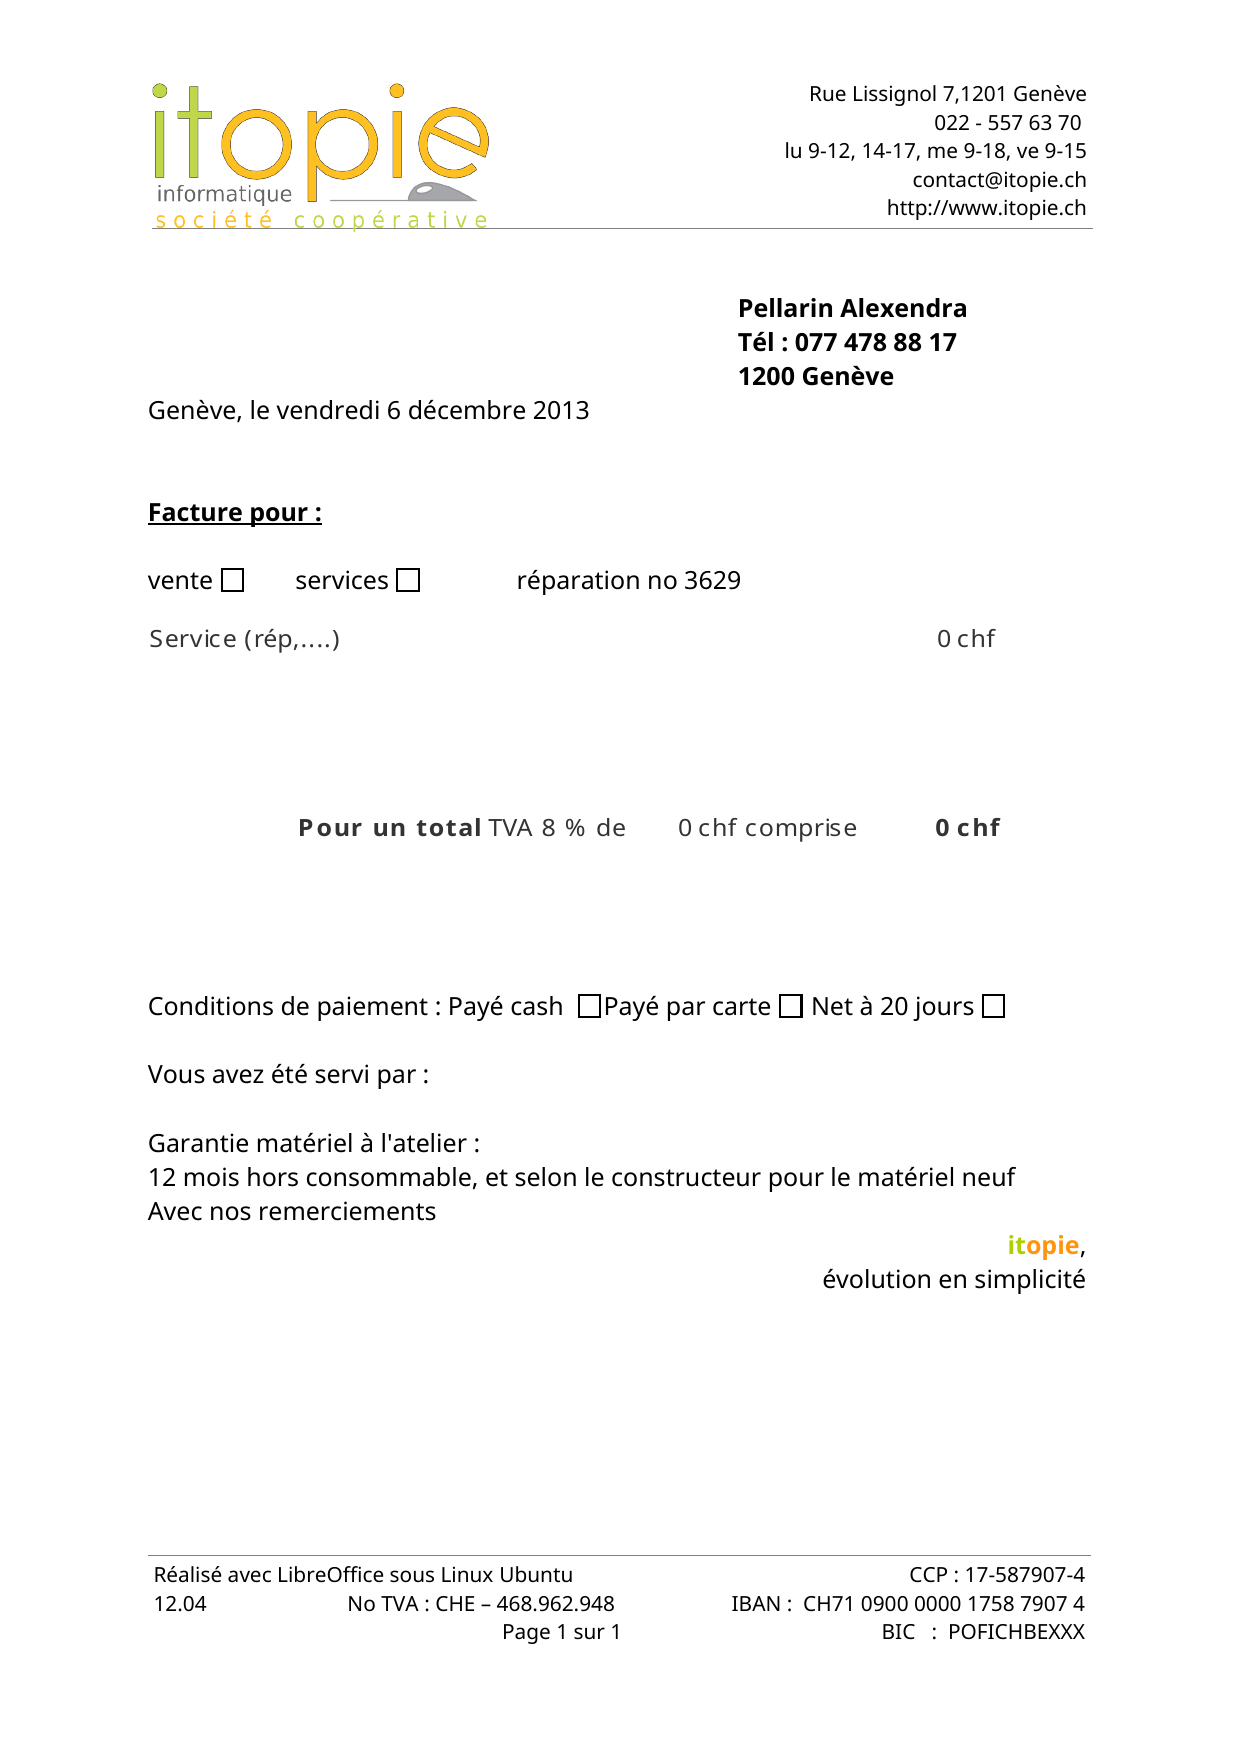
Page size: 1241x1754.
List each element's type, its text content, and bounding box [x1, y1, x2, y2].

text Genève, le vendredi 6 décembre 2013 [148, 392, 1093, 427]
text Garantie matériel à l'atelier : [148, 1125, 1093, 1159]
text Avec nos remerciements [148, 1193, 1093, 1227]
text évolution en simplicité [148, 1262, 1093, 1296]
text 12 mois hors consommable, et selon le constructeur pour le matériel neuf [148, 1159, 1093, 1193]
text Tél : 077 478 88 17 [148, 324, 1093, 358]
text Vous avez été servi par : [148, 1057, 1093, 1091]
picture [138, 72, 500, 244]
text Conditions de paiement : Payé cash Payé par carte Net à 20 jours [148, 989, 1093, 1023]
text Facture pour : [148, 495, 1093, 529]
text Pellarin Alexendra [148, 290, 1093, 324]
text itopie, [148, 1227, 1093, 1262]
text 1200 Genève [148, 358, 1093, 392]
text vente services réparation no 3629 [148, 563, 1093, 597]
